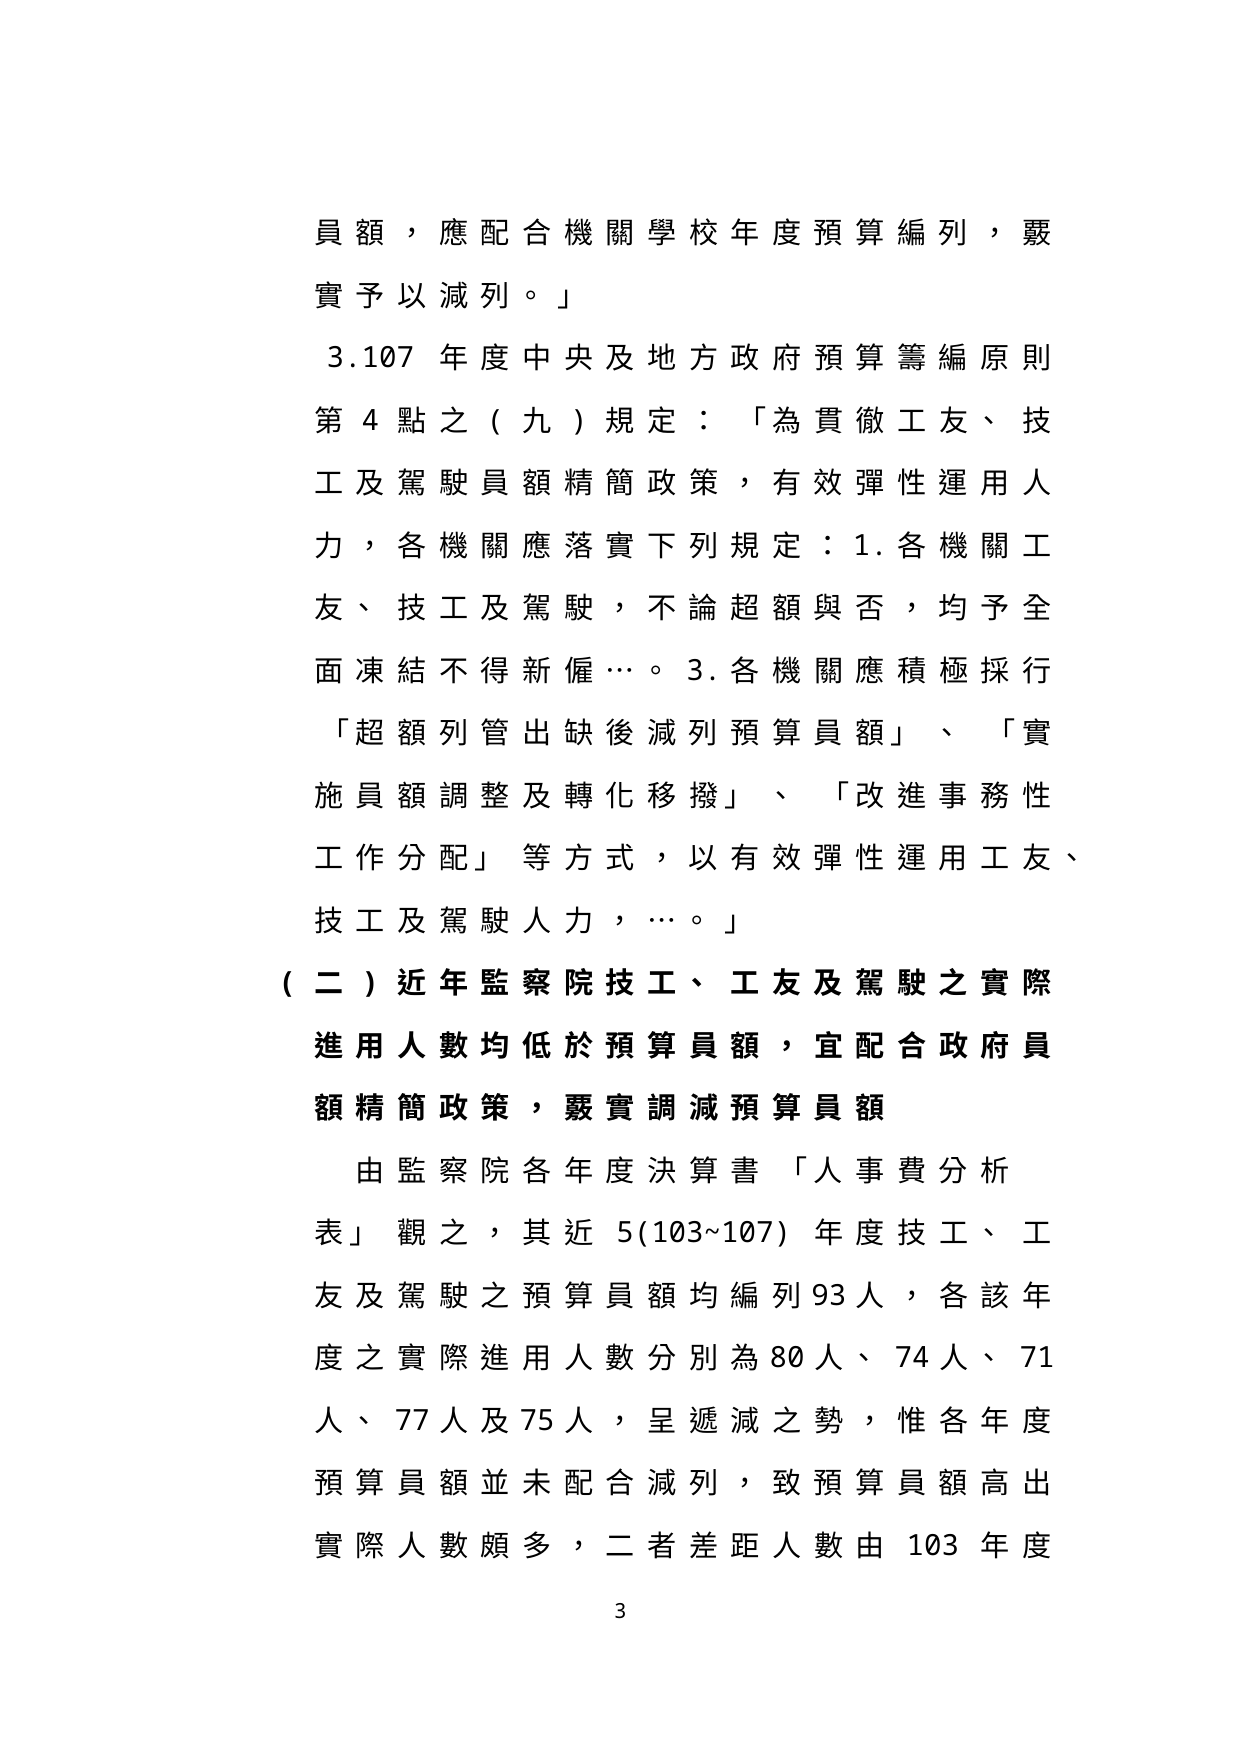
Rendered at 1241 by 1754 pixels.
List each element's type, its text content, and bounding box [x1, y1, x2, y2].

text 3.107年度中央及地方政府預算籌編原則第4點之(九)規定：「為貫徹工友、技工及駕駛員額精簡政策，有效彈性運用人力，各機關應落實下列規定：1.各機關工友、技工及駕駛，不論超額與否，均予全面凍結不得新僱…。3.各機關應積極採行「超額列管出缺後減列預算員額」、「實施員額調整及轉化移撥」、「改進事務性工作分配」等方式，以有效彈性運用工友、技工及駕駛人力，…。」 [271, 314, 1058, 939]
text 員額，應配合機關學校年度預算編列，覈實予以減列。」 [271, 189, 1058, 314]
text 由監察院各年度決算書「人事費分析表」觀之，其近5(103~107)年度技工、工友及駕駛之預算員額均編列93人，各該年度之實際進用人數分別為80人、74人、71人、77人及75人，呈遞減之勢，惟各年度預算員額並未配合減列，致預算員額高出實際人數頗多，二者差距人數由103年度 [271, 1127, 1058, 1564]
text (二)近年監察院技工、工友及駕駛之實際進用人數均低於預算員額，宜配合政府員額精簡政策，覈實調減預算員額 [242, 939, 1058, 1127]
